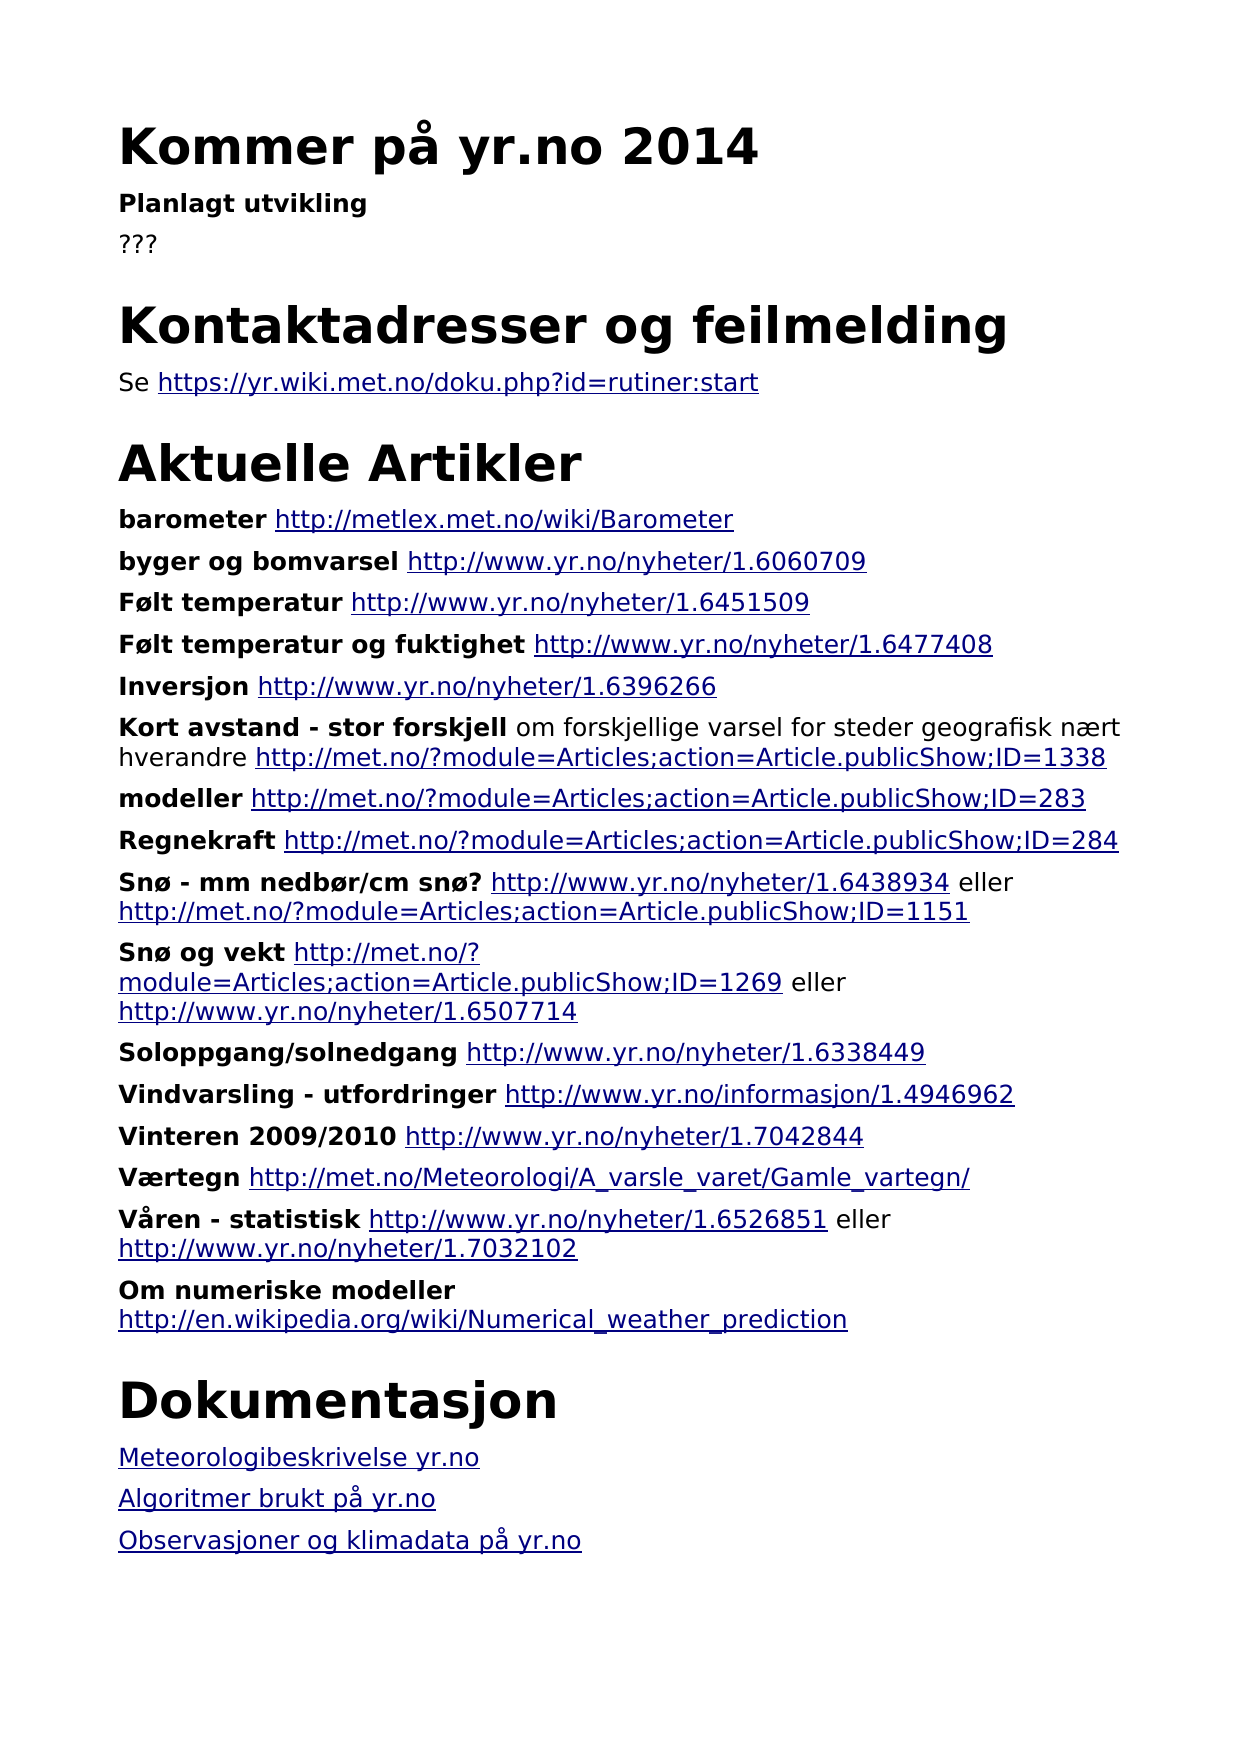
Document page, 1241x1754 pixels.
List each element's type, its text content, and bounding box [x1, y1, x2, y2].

text Regnekraft http://met.no/?module=Articles;action=Article.publicShow;ID=284 [118, 826, 1122, 855]
text Soloppgang/solnedgang http://www.yr.no/nyheter/1.6338449 [118, 1039, 1122, 1068]
text Følt temperatur og fuktighet http://www.yr.no/nyheter/1.6477408 [118, 630, 1122, 659]
text Planlagt utvikling [118, 189, 1122, 218]
subtitle Kommer på yr.no 2014 [118, 118, 1122, 176]
text Våren - statistisk http://www.yr.no/nyheter/1.6526851 eller http://www.yr.no/nyheter/1.7032102 [118, 1205, 1122, 1264]
text Meteorologibeskrivelse yr.no [118, 1443, 1122, 1472]
text modeller http://met.no/?module=Articles;action=Article.publicShow;ID=283 [118, 784, 1122, 814]
text Se https://yr.wiki.met.no/doku.php?id=rutiner:start [118, 368, 1122, 397]
subtitle Kontaktadresser og feilmelding [118, 297, 1122, 355]
text Vindvarsling - utfordringer http://www.yr.no/informasjon/1.4946962 [118, 1080, 1122, 1109]
text Om numeriske modeller http://en.wikipedia.org/wiki/Numerical_weather_prediction [118, 1276, 1122, 1334]
text Vinteren 2009/2010 http://www.yr.no/nyheter/1.7042844 [118, 1122, 1122, 1151]
text Observasjoner og klimadata på yr.no [118, 1526, 1122, 1555]
text Følt temperatur http://www.yr.no/nyheter/1.6451509 [118, 589, 1122, 618]
text ??? [118, 231, 1122, 260]
text byger og bomvarsel http://www.yr.no/nyheter/1.6060709 [118, 547, 1122, 576]
subtitle Dokumentasjon [118, 1372, 1122, 1430]
text barometer http://metlex.met.no/wiki/Barometer [118, 505, 1122, 534]
text Snø og vekt http://met.no/?module=Articles;action=Article.publicShow;ID=1269 eller http://www.yr.no/nyheter/1.6507714 [118, 939, 1122, 1026]
text Kort avstand - stor forskjell om forskjellige varsel for steder geografisk nært hverandre http://met.no/?module=Articles;action=Article.publicShow;ID=1338 [118, 714, 1122, 772]
text Snø - mm nedbør/cm snø? http://www.yr.no/nyheter/1.6438934 eller http://met.no/?module=Articles;action=Article.publicShow;ID=1151 [118, 868, 1122, 926]
subtitle Aktuelle Artikler [118, 434, 1122, 493]
text Værtegn http://met.no/Meteorologi/A_varsle_varet/Gamle_vartegn/ [118, 1164, 1122, 1193]
text Inversjon http://www.yr.no/nyheter/1.6396266 [118, 672, 1122, 701]
text Algoritmer brukt på yr.no [118, 1484, 1122, 1513]
